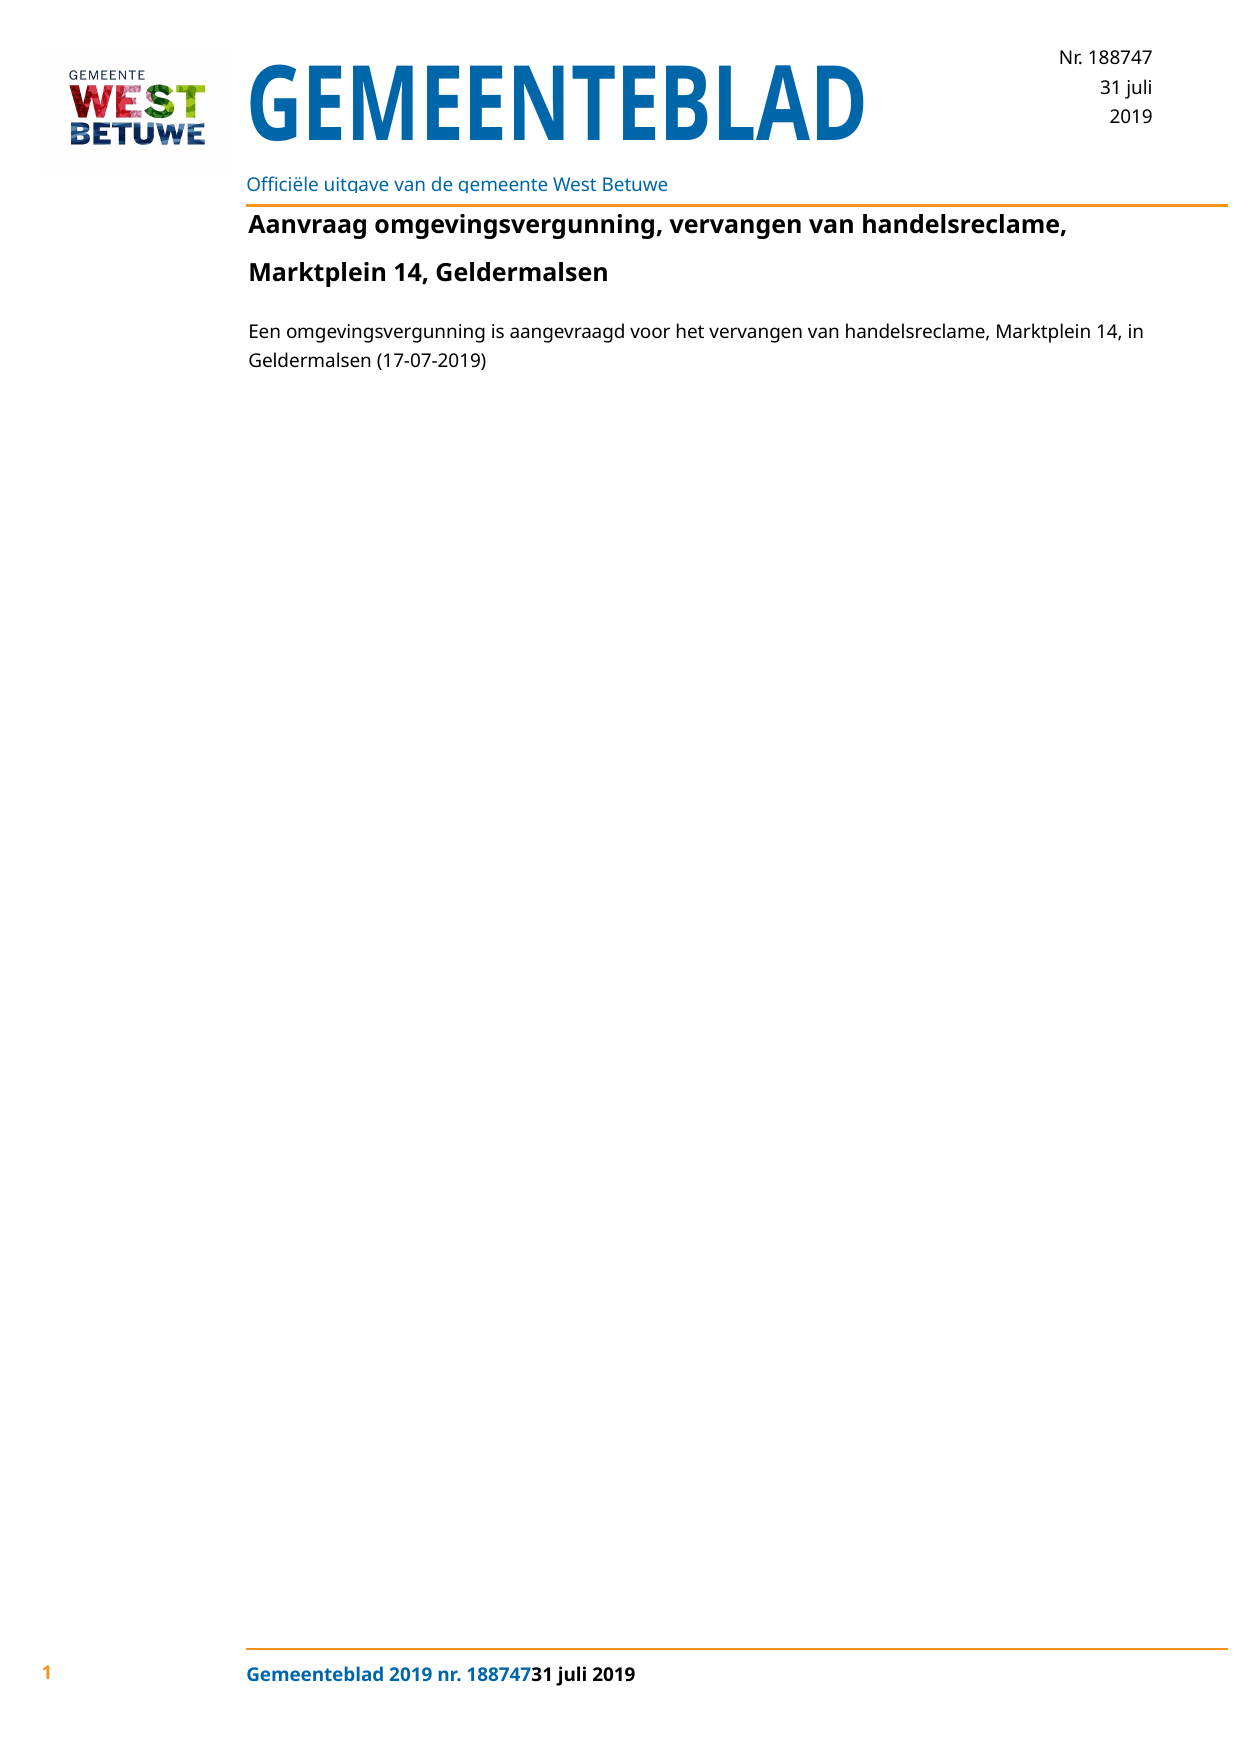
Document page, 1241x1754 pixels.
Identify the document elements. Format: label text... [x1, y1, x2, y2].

text Een omgevingsvergunning is aangevraagd voor het vervangen van handelsreclame, Marktplein 14, in Geldermalsen (17-07-2019) [248, 318, 1152, 373]
text Aanvraag omgevingsvergunning, vervangen van handelsreclame, Marktplein 14, Geldermalsen [248, 207, 1152, 288]
picture [41, 47, 231, 172]
